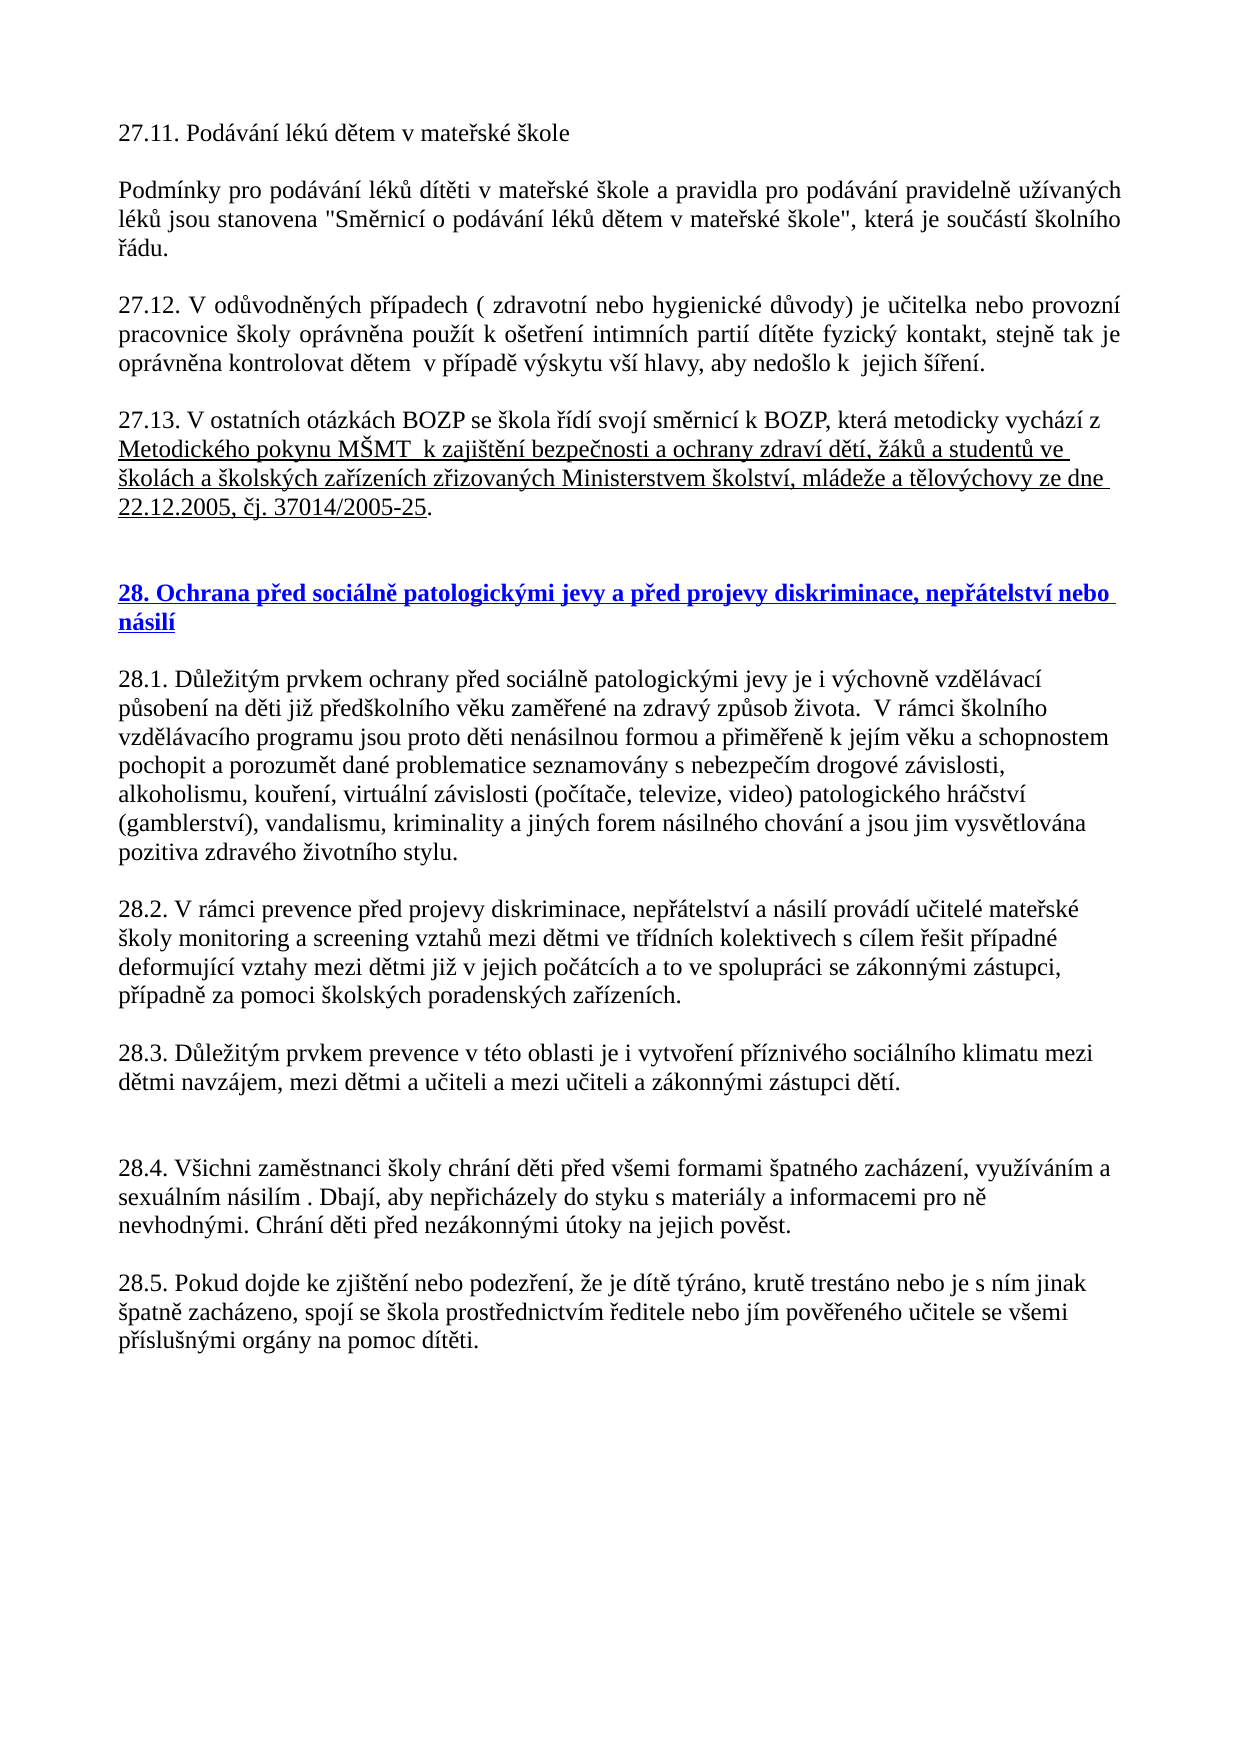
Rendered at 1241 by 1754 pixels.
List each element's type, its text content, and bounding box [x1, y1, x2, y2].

text 28.3. Důležitým prvkem prevence v této oblasti je i vytvoření příznivého sociálního klimatu mezi dětmi navzájem, mezi dětmi a učiteli a mezi učiteli a zákonnými zástupci dětí. [118, 1038, 1122, 1096]
text 27.11. Podávání lékú dětem v mateřské škole [118, 118, 1122, 147]
text 28.4. Všichni zaměstnanci školy chrání děti před všemi formami špatného zacházení, využíváním a sexuálním násilím . Dbají, aby nepřicházely do styku s materiály a informacemi pro ně nevhodnými. Chrání děti před nezákonnými útoky na jejich pověst. [118, 1153, 1122, 1239]
text 27.12. V odůvodněných případech ( zdravotní nebo hygienické důvody) je učitelka nebo provozní pracovnice školy oprávněna použít k ošetření intimních partií dítěte fyzický kontakt, stejně tak je oprávněna kontrolovat dětem v případě výskytu vší hlavy, aby nedošlo k jejich šíření. [118, 291, 1122, 377]
text 28.5. Pokud dojde ke zjištění nebo podezření, že je dítě týráno, krutě trestáno nebo je s ním jinak špatně zacházeno, spojí se škola prostřednictvím ředitele nebo jím pověřeného učitele se všemi příslušnými orgány na pomoc dítěti. [118, 1268, 1122, 1354]
text 28. Ochrana před sociálně patologickými jevy a před projevy diskriminace, nepřátelství nebo násilí [118, 578, 1122, 636]
text 28.1. Důležitým prvkem ochrany před sociálně patologickými jevy je i výchovně vzdělávací působení na děti již předškolního věku zaměřené na zdravý způsob života. V rámci školního vzdělávacího programu jsou proto děti nenásilnou formou a přiměřeně k jejím věku a schopnostem pochopit a porozumět dané problematice seznamovány s nebezpečím drogové závislosti, alkoholismu, kouření, virtuální závislosti (počítače, televize, video) patologického hráčství (gamblerství), vandalismu, kriminality a jiných forem násilného chování a jsou jim vysvětlována pozitiva zdravého životního stylu. [118, 664, 1122, 866]
text 27.13. V ostatních otázkách BOZP se škola řídí svojí směrnicí k BOZP, která metodicky vychází z Metodického pokynu MŠMT k zajištění bezpečnosti a ochrany zdraví dětí, žáků a studentů ve školách a školských zařízeních zřizovaných Ministerstvem školství, mládeže a tělovýchovy ze dne 22.12.2005, čj. 37014/2005-25. [118, 406, 1122, 521]
text 28.2. V rámci prevence před projevy diskriminace, nepřátelství a násilí provádí učitelé mateřské školy monitoring a screening vztahů mezi dětmi ve třídních kolektivech s cílem řešit případné deformující vztahy mezi dětmi již v jejich počátcích a to ve spolupráci se zákonnými zástupci, případně za pomoci školských poradenských zařízeních. [118, 894, 1122, 1009]
text Podmínky pro podávání léků dítěti v mateřské škole a pravidla pro podávání pravidelně užívaných léků jsou stanovena "Směrnicí o podávání léků dětem v mateřské škole", která je součástí školního řádu. [118, 176, 1122, 262]
